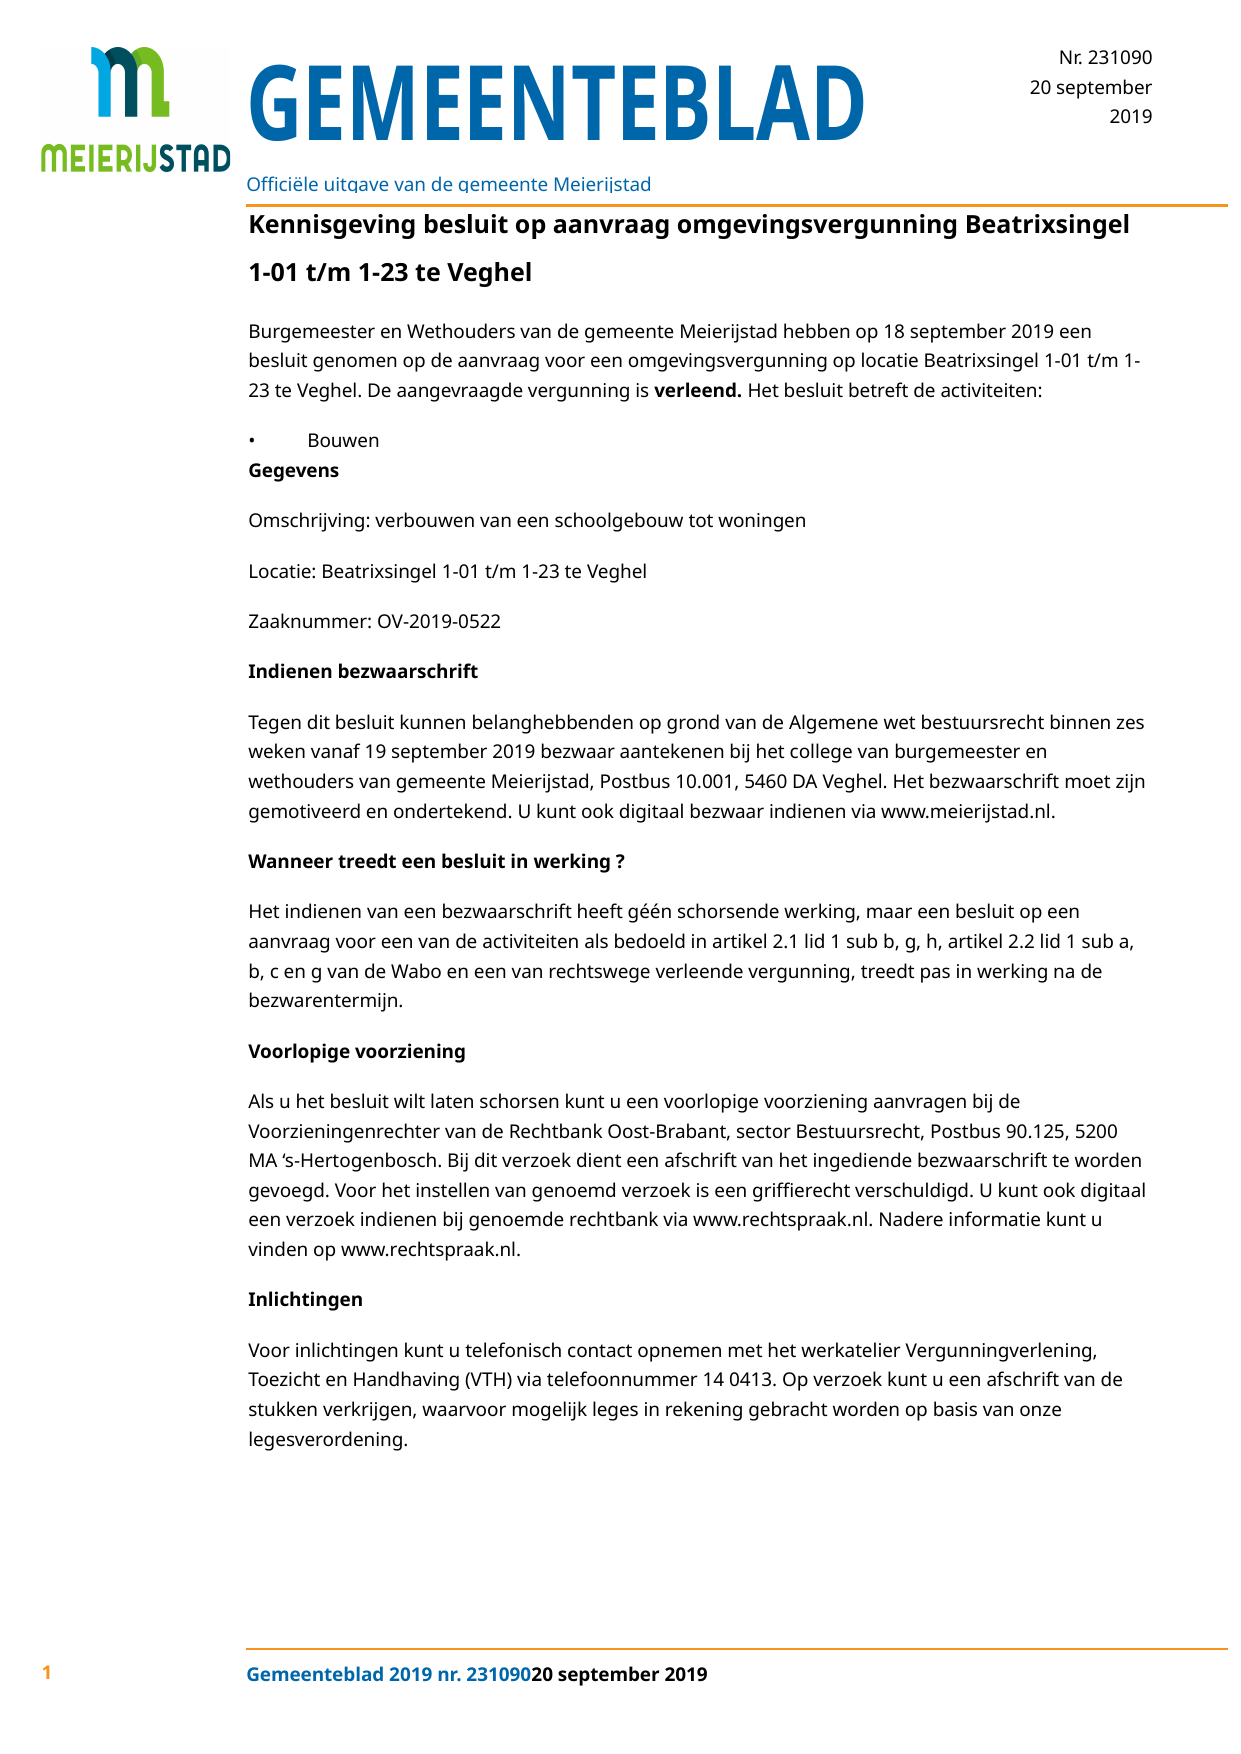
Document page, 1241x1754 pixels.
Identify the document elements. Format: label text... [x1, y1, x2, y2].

text Omschrijving: verbouwen van een schoolgebouw tot woningen [248, 507, 1152, 533]
text Burgemeester en Wethouders van de gemeente Meierijstad hebben op 18 september 2019 een besluit genomen op de aanvraag voor een omgevingsvergunning op locatie Beatrixsingel 1-01 t/m 1-23 te Veghel. De aangevraagde vergunning is verleend. Het besluit betreft de activiteiten: [248, 318, 1152, 403]
text Wanneer treedt een besluit in werking ? [248, 848, 1152, 874]
text Het indienen van een bezwaarschrift heeft géén schorsende werking, maar een besluit op een aanvraag voor een van de activiteiten als bedoeld in artikel 2.1 lid 1 sub b, g, h, artikel 2.2 lid 1 sub a, b, c en g van de Wabo en een van rechtswege verleende vergunning, treedt pas in werking na de bezwarentermijn. [248, 899, 1152, 1013]
text Voor inlichtingen kunt u telefonisch contact opnemen met het werkatelier Vergunningverlening, Toezicht en Handhaving (VTH) via telefoonnummer 14 0413. Op verzoek kunt u een afschrift van de stukken verkrijgen, waarvoor mogelijk leges in rekening gebracht worden op basis van onze legesverordening. [248, 1337, 1152, 1452]
text Zaaknummer: OV-2019-0522 [248, 608, 1152, 634]
text Voorlopige voorziening [248, 1038, 1152, 1064]
text Inlichtingen [248, 1287, 1152, 1312]
text Als u het besluit wilt laten schorsen kunt u een voorlopige voorziening aanvragen bij de Voorzieningenrechter van de Rechtbank Oost-Brabant, sector Bestuursrecht, Postbus 90.125, 5200 MA ‘s-Hertogenbosch. Bij dit verzoek dient een afschrift van het ingediende bezwaarschrift te worden gevoegd. Voor het instellen van genoemd verzoek is een griffierecht verschuldigd. U kunt ook digitaal een verzoek indienen bij genoemde rechtbank via www.rechtspraak.nl. Nadere informatie kunt u vinden op www.rechtspraak.nl. [248, 1088, 1152, 1262]
picture [41, 47, 231, 172]
list Bouwen [248, 427, 1152, 453]
text Gegevens [248, 457, 1152, 483]
text Kennisgeving besluit op aanvraag omgevingsvergunning Beatrixsingel 1-01 t/m 1-23 te Veghel [248, 207, 1152, 288]
text Tegen dit besluit kunnen belanghebbenden op grond van de Algemene wet bestuursrecht binnen zes weken vanaf 19 september 2019 bezwaar aantekenen bij het college van burgemeester en wethouders van gemeente Meierijstad, Postbus 10.001, 5460 DA Veghel. Het bezwaarschrift moet zijn gemotiveerd en ondertekend. U kunt ook digitaal bezwaar indienen via www.meierijstad.nl. [248, 709, 1152, 824]
text Indienen bezwaarschrift [248, 659, 1152, 684]
text Locatie: Beatrixsingel 1-01 t/m 1-23 te Veghel [248, 558, 1152, 584]
